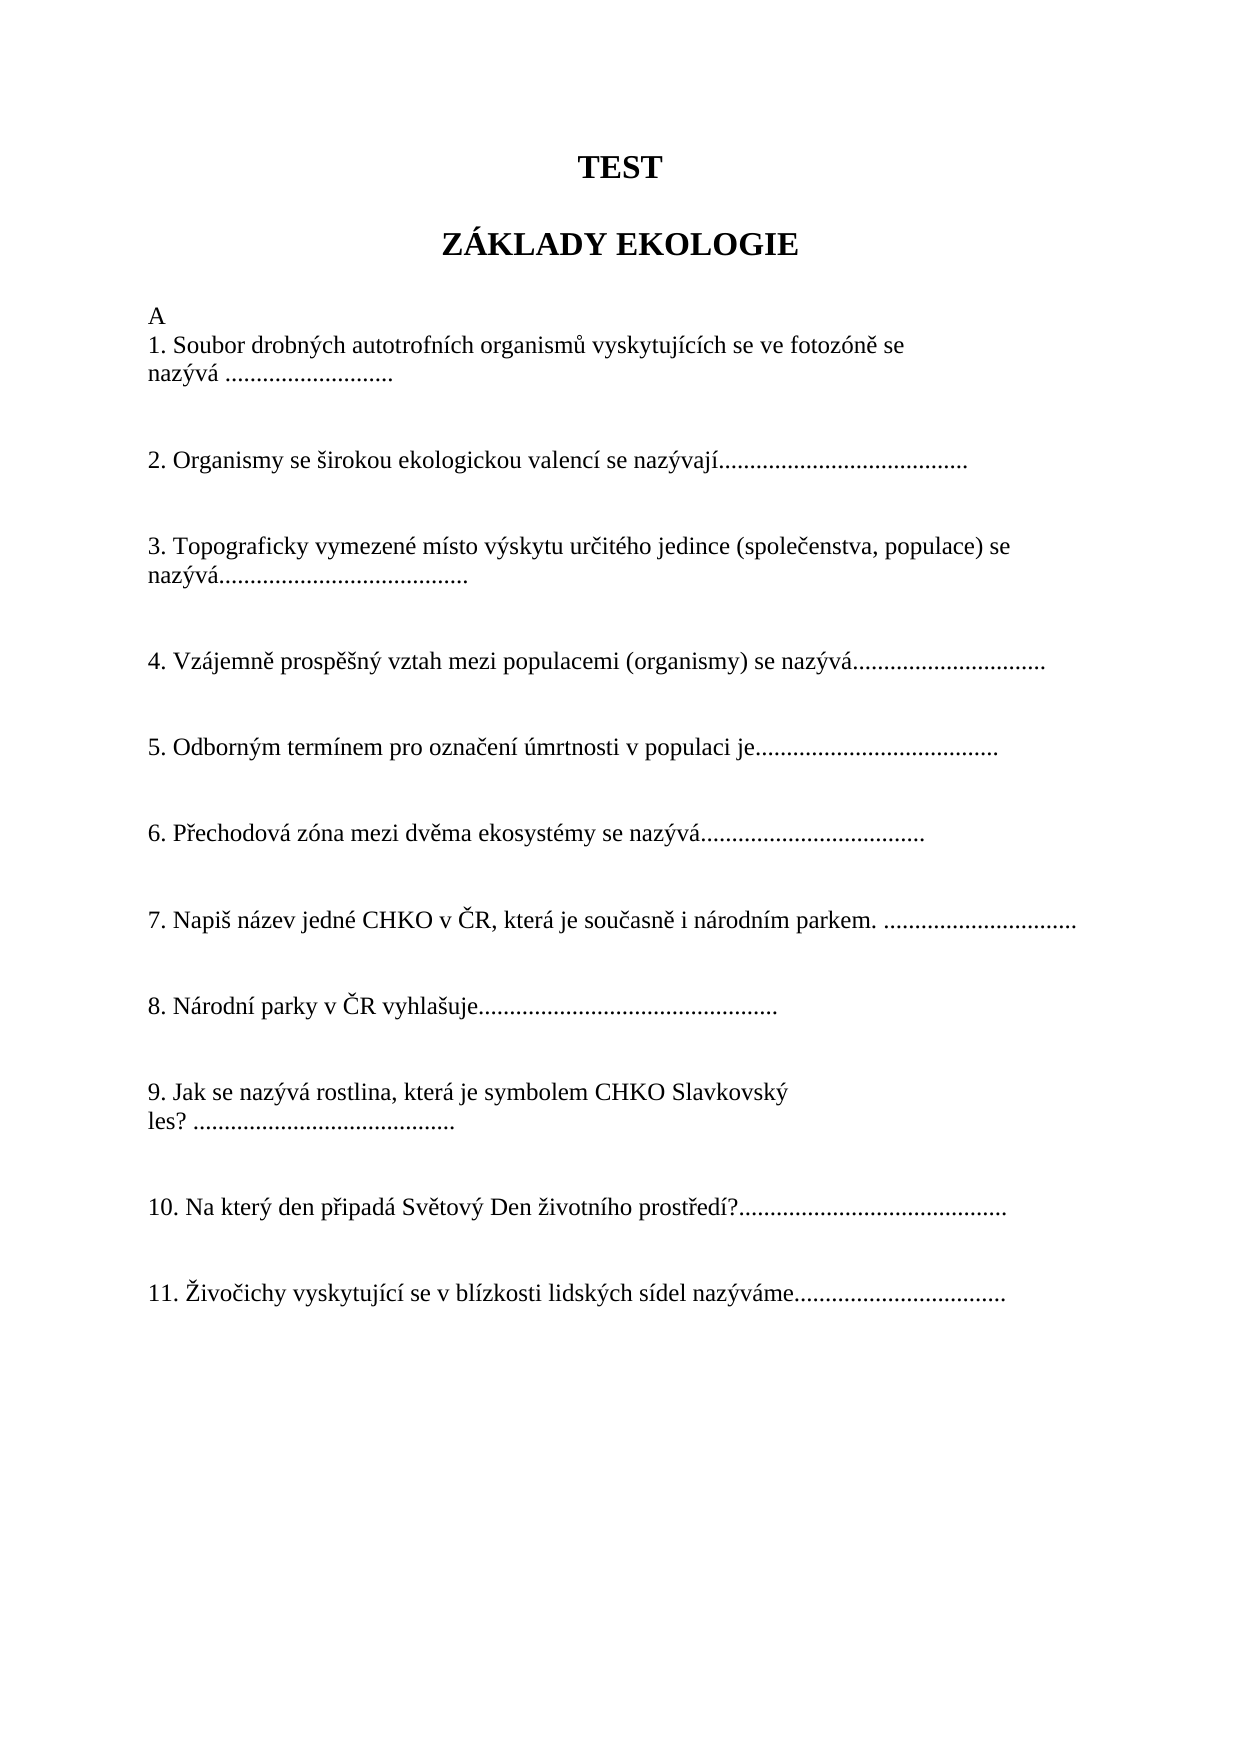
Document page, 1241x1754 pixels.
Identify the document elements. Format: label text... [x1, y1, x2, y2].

text 8. Národní parky v ČR vyhlašuje................................................ [148, 991, 1093, 1020]
text 7. Napiš název jedné CHKO v ČR, která je současně i národním parkem. ............................... [148, 905, 1093, 933]
text A [148, 301, 1093, 330]
text TEST [148, 148, 1093, 186]
text 10. Na který den připadá Světový Den životního prostředí?........................................... [148, 1192, 1093, 1221]
text 3. Topograficky vymezené místo výskytu určitého jedince (společenstva, populace) se nazývá........................................ [148, 531, 1093, 588]
text 6. Přechodová zóna mezi dvěma ekosystémy se nazývá.................................... [148, 818, 1093, 847]
text 2. Organismy se širokou ekologickou valencí se nazývají........................................ [148, 445, 1093, 473]
text 1. Soubor drobných autotrofních organismů vyskytujících se ve fotozóně se nazývá ........................... [148, 330, 1093, 387]
text ZÁKLADY EKOLOGIE [148, 224, 1093, 263]
text 5. Odborným termínem pro označení úmrtnosti v populaci je....................................... [148, 732, 1093, 761]
text 9. Jak se nazývá rostlina, která je symbolem CHKO Slavkovský les? .......................................... [148, 1077, 1093, 1135]
text 4. Vzájemně prospěšný vztah mezi populacemi (organismy) se nazývá............................... [148, 646, 1093, 675]
text 11. Živočichy vyskytující se v blízkosti lidských sídel nazýváme.................................. [148, 1278, 1093, 1307]
